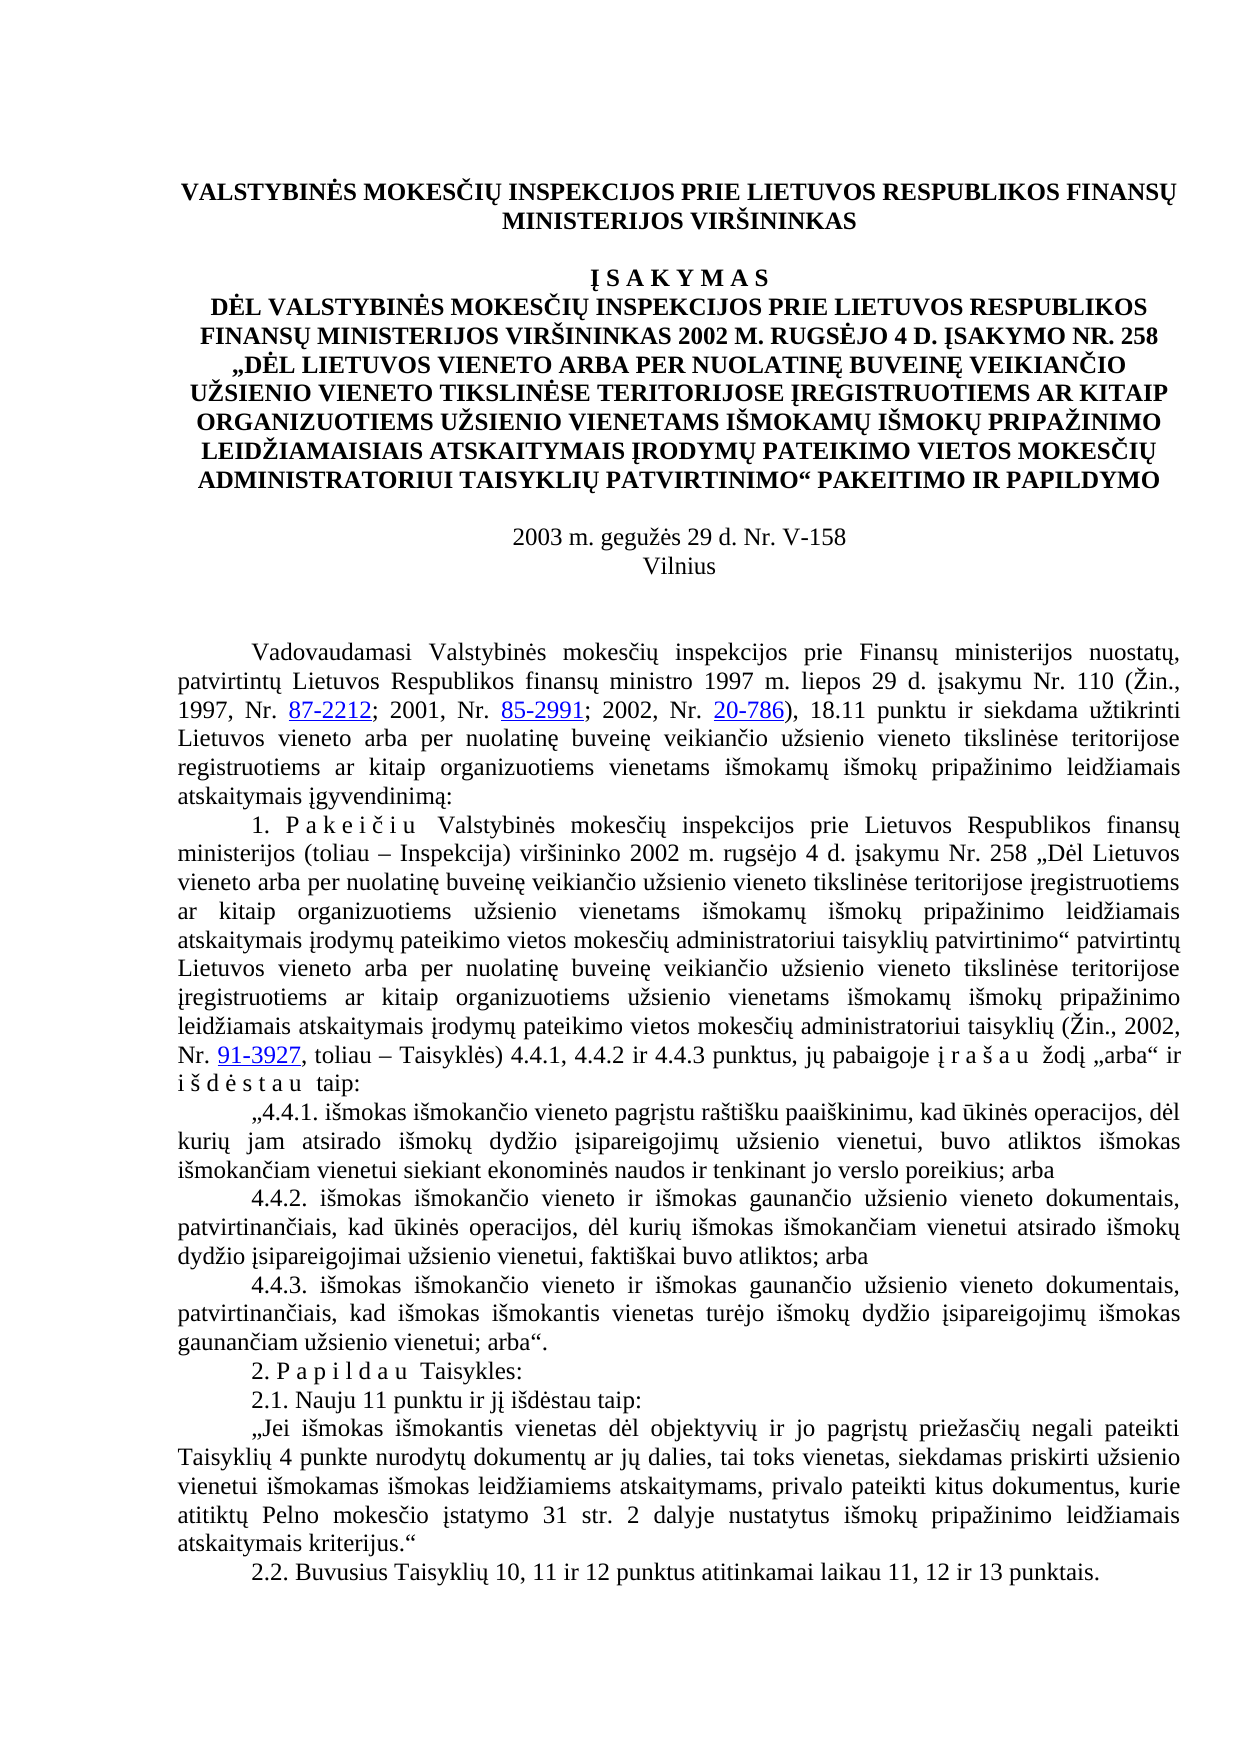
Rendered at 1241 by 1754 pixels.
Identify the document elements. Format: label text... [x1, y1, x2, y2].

text 2003 m. gegužės 29 d. Nr. V-158 [177, 522, 1181, 551]
text 2.1. Nauju 11 punktu ir jį išdėstau taip: [177, 1385, 1181, 1413]
text „4.4.1. išmokas išmokančio vieneto pagrįstu raštišku paaiškinimu, kad ūkinės operacijos, dėl kurių jam atsirado išmokų dydžio įsipareigojimų užsienio vienetui, buvo atliktos išmokas išmokančiam vienetui siekiant ekonominės naudos ir tenkinant jo verslo poreikius; arba [177, 1097, 1181, 1183]
text 1. Pakeičiu Valstybinės mokesčių inspekcijos prie Lietuvos Respublikos finansų ministerijos (toliau – Inspekcija) viršininko 2002 m. rugsėjo 4 d. įsakymu Nr. 258 „Dėl Lietuvos vieneto arba per nuolatinę buveinę veikiančio užsienio vieneto tikslinėse teritorijose įregistruotiems ar kitaip organizuotiems užsienio vienetams išmokamų išmokų pripažinimo leidžiamais atskaitymais įrodymų pateikimo vietos mokesčių administratoriui taisyklių patvirtinimo“ patvirtintų Lietuvos vieneto arba per nuolatinę buveinę veikiančio užsienio vieneto tikslinėse teritorijose įregistruotiems ar kitaip organizuotiems užsienio vienetams išmokamų išmokų pripažinimo leidžiamais atskaitymais įrodymų pateikimo vietos mokesčių administratoriui taisyklių (Žin., 2002, Nr. 91-3927, toliau – Taisyklės) 4.4.1, 4.4.2 ir 4.4.3 punktus, jų pabaigoje įrašau žodį „arba“ ir išdėstau taip: [177, 810, 1181, 1097]
text 4.4.2. išmokas išmokančio vieneto ir išmokas gaunančio užsienio vieneto dokumentais, patvirtinančiais, kad ūkinės operacijos, dėl kurių išmokas išmokančiam vienetui atsirado išmokų dydžio įsipareigojimai užsienio vienetui, faktiškai buvo atliktos; arba [177, 1183, 1181, 1270]
text DĖL VALSTYBINĖS MOKESČIŲ INSPEKCIJOS PRIE LIETUVOS RESPUBLIKOS FINANSŲ MINISTERIJOS VIRŠININKAS 2002 M. RUGSĖJO 4 D. ĮSAKYMO NR. 258 „DĖL LIETUVOS VIENETO ARBA PER NUOLATINĘ BUVEINĘ VEIKIANČIO UŽSIENIO VIENETO TIKSLINĖSE TERITORIJOSE ĮREGISTRUOTIEMS AR KITAIP ORGANIZUOTIEMS UŽSIENIO VIENETAMS IŠMOKAMŲ IŠMOKŲ PRIPAŽINIMO LEIDŽIAMAISIAIS ATSKAITYMAIS ĮRODYMŲ PATEIKIMO VIETOS MOKESČIŲ ADMINISTRATORIUI TAISYKLIŲ PATVIRTINIMO“ PAKEITIMO IR PAPILDYMO [177, 292, 1181, 493]
text VALSTYBINĖS MOKESČIŲ INSPEKCIJOS PRIE LIETUVOS RESPUBLIKOS FINANSŲ MINISTERIJOS VIRŠININKAS [177, 177, 1181, 235]
text „Jei išmokas išmokantis vienetas dėl objektyvių ir jo pagrįstų priežasčių negali pateikti Taisyklių 4 punkte nurodytų dokumentų ar jų dalies, tai toks vienetas, siekdamas priskirti užsienio vienetui išmokamas išmokas leidžiamiems atskaitymams, privalo pateikti kitus dokumentus, kurie atitiktų Pelno mokesčio įstatymo 31 str. 2 dalyje nustatytus išmokų pripažinimo leidžiamais atskaitymais kriterijus.“ [177, 1413, 1181, 1557]
text Vadovaudamasi Valstybinės mokesčių inspekcijos prie Finansų ministerijos nuostatų, patvirtintų Lietuvos Respublikos finansų ministro 1997 m. liepos 29 d. įsakymu Nr. 110 (Žin., 1997, Nr. 87-2212; 2001, Nr. 85-2991; 2002, Nr. 20-786), 18.11 punktu ir siekdama užtikrinti Lietuvos vieneto arba per nuolatinę buveinę veikiančio užsienio vieneto tikslinėse teritorijose registruotiems ar kitaip organizuotiems vienetams išmokamų išmokų pripažinimo leidžiamais atskaitymais įgyvendinimą: [177, 637, 1181, 810]
text 4.4.3. išmokas išmokančio vieneto ir išmokas gaunančio užsienio vieneto dokumentais, patvirtinančiais, kad išmokas išmokantis vienetas turėjo išmokų dydžio įsipareigojimų išmokas gaunančiam užsienio vienetui; arba“. [177, 1270, 1181, 1356]
text 2. Papildau Taisykles: [177, 1356, 1181, 1385]
text Į S A K Y M A S [177, 263, 1181, 292]
text 2.2. Buvusius Taisyklių 10, 11 ir 12 punktus atitinkamai laikau 11, 12 ir 13 punktais. [177, 1557, 1181, 1586]
text Vilnius [177, 551, 1181, 580]
